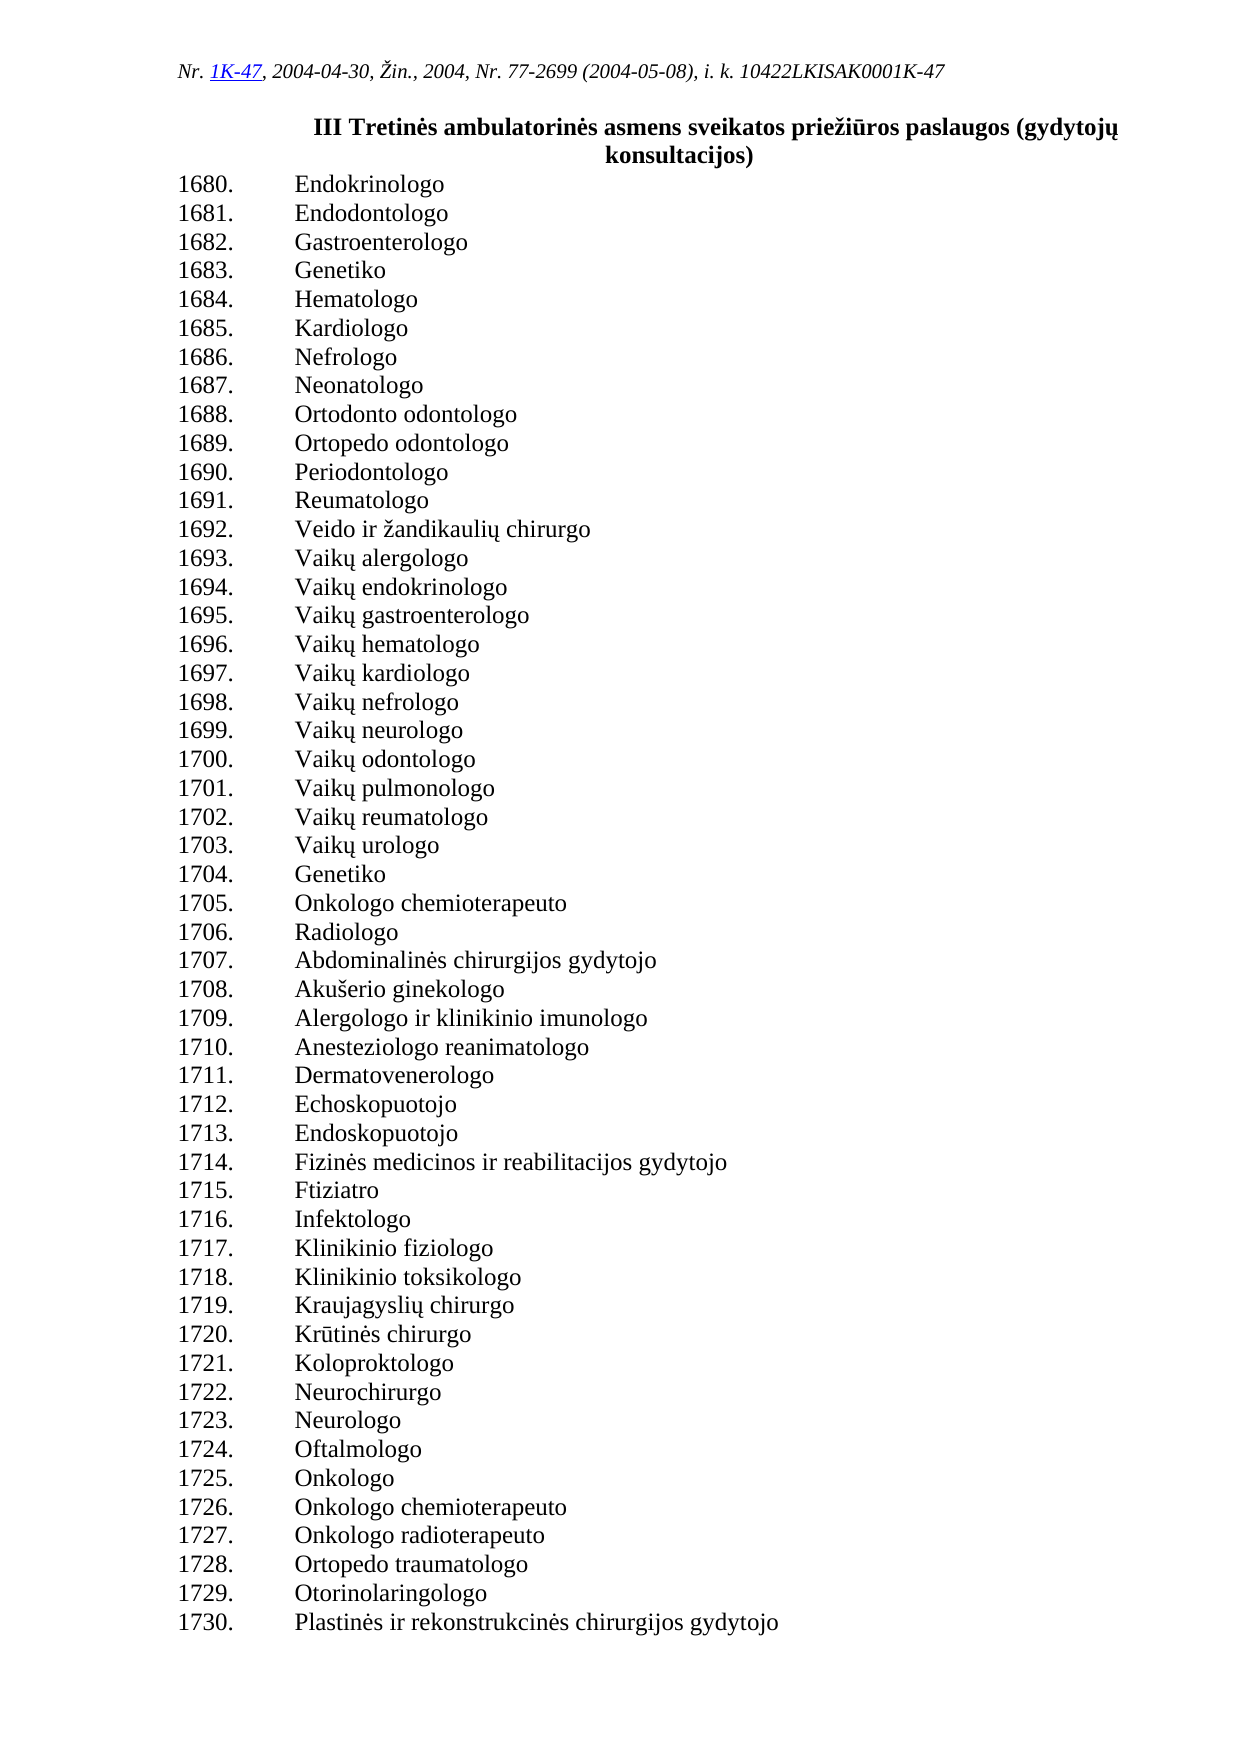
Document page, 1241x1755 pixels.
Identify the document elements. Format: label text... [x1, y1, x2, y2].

text 1680. Endokrinologo [177, 169, 1181, 198]
text 1691. Reumatologo [177, 486, 1181, 514]
text 1702. Vaikų reumatologo [177, 802, 1181, 831]
text 1715. Ftiziatro [177, 1176, 1181, 1204]
text 1730. Plastinės ir rekonstrukcinės chirurgijos gydytojo [177, 1607, 1181, 1636]
text 1690. Periodontologo [177, 457, 1181, 486]
text 1694. Vaikų endokrinologo [177, 572, 1181, 601]
text 1728. Ortopedo traumatologo [177, 1549, 1181, 1578]
text 1681. Endodontologo [177, 198, 1181, 227]
text 1729. Otorinolaringologo [177, 1578, 1181, 1607]
text III Tretinės ambulatorinės asmens sveikatos priežiūros paslaugos (gydytojų konsultacijos) [177, 112, 1181, 169]
text 1711. Dermatovenerologo [177, 1061, 1181, 1089]
text 1717. Klinikinio fiziologo [177, 1233, 1181, 1262]
text Nr. 1K-47, 2004-04-30, Žin., 2004, Nr. 77-2699 (2004-05-08), i. k. 10422LKISAK0001K-47 [177, 59, 1181, 83]
text 1701. Vaikų pulmonologo [177, 773, 1181, 802]
text 1722. Neurochirurgo [177, 1377, 1181, 1406]
text 1712. Echoskopuotojo [177, 1089, 1181, 1118]
text 1685. Kardiologo [177, 313, 1181, 342]
text 1719. Kraujagyslių chirurgo [177, 1291, 1181, 1319]
text 1709. Alergologo ir klinikinio imunologo [177, 1003, 1181, 1032]
text 1693. Vaikų alergologo [177, 543, 1181, 572]
text 1700. Vaikų odontologo [177, 744, 1181, 773]
text 1698. Vaikų nefrologo [177, 687, 1181, 716]
text 1686. Nefrologo [177, 342, 1181, 371]
text 1721. Koloproktologo [177, 1348, 1181, 1377]
text 1708. Akušerio ginekologo [177, 974, 1181, 1003]
text 1714. Fizinės medicinos ir reabilitacijos gydytojo [177, 1147, 1181, 1176]
text 1696. Vaikų hematologo [177, 629, 1181, 658]
text 1687. Neonatologo [177, 371, 1181, 399]
text 1723. Neurologo [177, 1406, 1181, 1434]
text 1724. Oftalmologo [177, 1434, 1181, 1463]
text 1713. Endoskopuotojo [177, 1118, 1181, 1147]
text 1703. Vaikų urologo [177, 831, 1181, 859]
text 1707. Abdominalinės chirurgijos gydytojo [177, 946, 1181, 974]
text 1710. Anesteziologo reanimatologo [177, 1032, 1181, 1061]
text 1689. Ortopedo odontologo [177, 428, 1181, 457]
text 1705. Onkologo chemioterapeuto [177, 888, 1181, 917]
text 1688. Ortodonto odontologo [177, 399, 1181, 428]
text 1692. Veido ir žandikaulių chirurgo [177, 514, 1181, 543]
text 1704. Genetiko [177, 859, 1181, 888]
text 1725. Onkologo [177, 1463, 1181, 1492]
text 1699. Vaikų neurologo [177, 716, 1181, 744]
text 1718. Klinikinio toksikologo [177, 1262, 1181, 1291]
text 1726. Onkologo chemioterapeuto [177, 1492, 1181, 1521]
text 1695. Vaikų gastroenterologo [177, 601, 1181, 629]
text 1706. Radiologo [177, 917, 1181, 946]
text 1683. Genetiko [177, 256, 1181, 284]
text 1682. Gastroenterologo [177, 227, 1181, 256]
text 1720. Krūtinės chirurgo [177, 1319, 1181, 1348]
text 1684. Hematologo [177, 284, 1181, 313]
text 1727. Onkologo radioterapeuto [177, 1521, 1181, 1549]
text 1697. Vaikų kardiologo [177, 658, 1181, 687]
text 1716. Infektologo [177, 1204, 1181, 1233]
